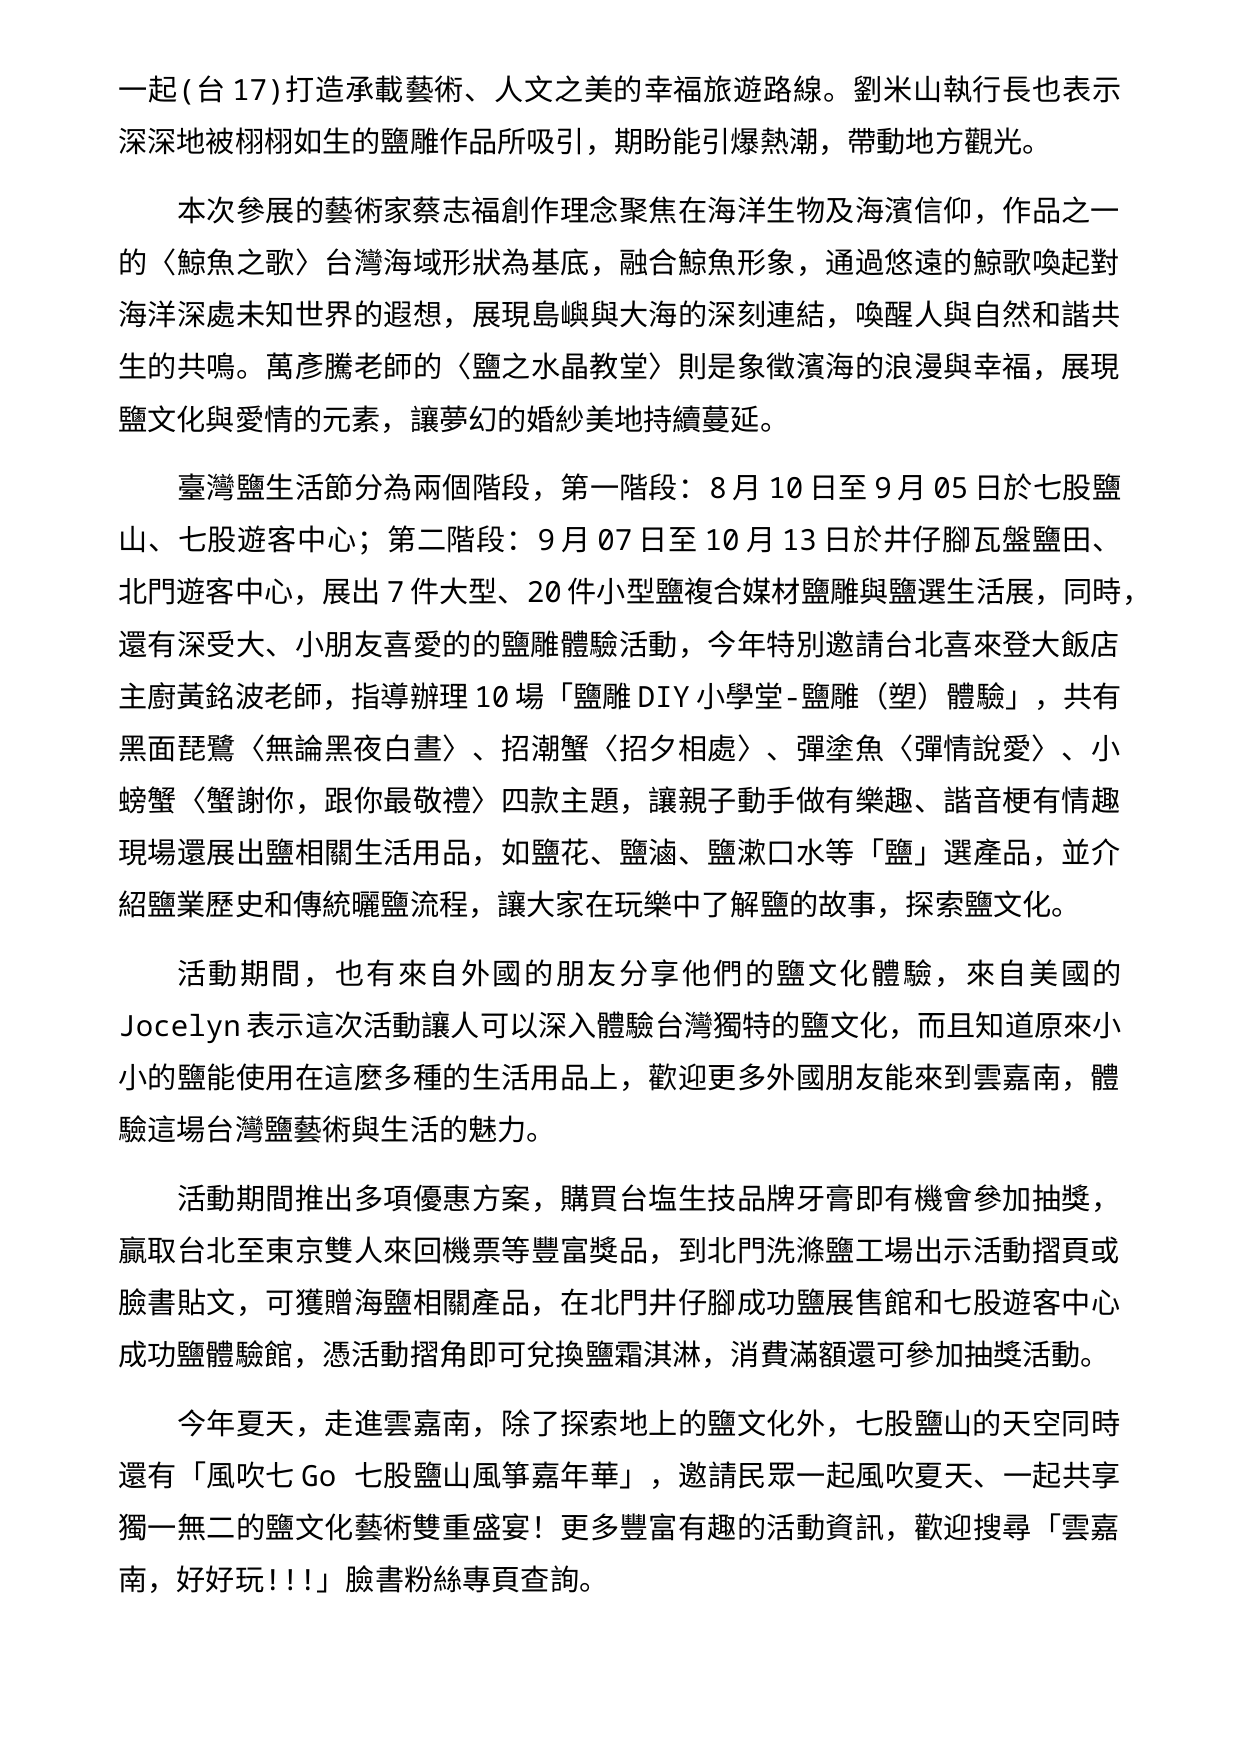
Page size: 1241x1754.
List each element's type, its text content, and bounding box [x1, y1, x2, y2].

text 本次參展的藝術家蔡志福創作理念聚焦在海洋生物及海濱信仰，作品之一的〈鯨魚之歌〉台灣海域形狀為基底，融合鯨魚形象，通過悠遠的鯨歌喚起對海洋深處未知世界的遐想，展現島嶼與大海的深刻連結，喚醒人與自然和諧共生的共鳴。萬彥騰老師的〈鹽之水晶教堂〉則是象徵濱海的浪漫與幸福，展現鹽文化與愛情的元素，讓夢幻的婚紗美地持續蔓延。 [118, 180, 1122, 440]
text 活動期間推出多項優惠方案，購買台塩生技品牌牙膏即有機會參加抽獎，贏取台北至東京雙人來回機票等豐富獎品，到北門洗滌鹽工場出示活動摺頁或臉書貼文，可獲贈海鹽相關產品，在北門井仔腳成功鹽展售館和七股遊客中心成功鹽體驗館，憑活動摺角即可兌換鹽霜淇淋，消費滿額還可參加抽獎活動。 [118, 1167, 1122, 1376]
text 雲嘉南管理處許宗民處長表示，本次「2024臺灣鹽生活節-鹽文化藝術嘉年華」特別邀請了萬彥騰、劉育、蔡志福、姜春樹及王東和等多位雕塑藝術家，共同創作並展出7件大型及20件小型鹽複合媒材藝術作品，把台17線濱海鄉鎮特色呈現出來，作品涵蓋鹽份地帶的人文地景、生態環境及地標建築，攜手一起(台17)打造承載藝術、人文之美的幸福旅遊路線。劉米山執行長也表示深深地被栩栩如生的鹽雕作品所吸引，期盼能引爆熱潮，帶動地方觀光。 [118, 59, 1122, 163]
text 活動期間，也有來自外國的朋友分享他們的鹽文化體驗，來自美國的Jocelyn表示這次活動讓人可以深入體驗台灣獨特的鹽文化，而且知道原來小小的鹽能使用在這麼多種的生活用品上，歡迎更多外國朋友能來到雲嘉南，體驗這場台灣鹽藝術與生活的魅力。 [118, 942, 1122, 1151]
text 臺灣鹽生活節分為兩個階段，第一階段：8月10日至9月05日於七股鹽山、七股遊客中心；第二階段：9月07日至10月13日於井仔腳瓦盤鹽田、北門遊客中心，展出7件大型、20件小型鹽複合媒材鹽雕與鹽選生活展，同時，還有深受大、小朋友喜愛的的鹽雕體驗活動，今年特別邀請台北喜來登大飯店主廚黃銘波老師，指導辦理10場「鹽雕DIY小學堂-鹽雕（塑）體驗」，共有黑面琵鷺〈無論黑夜白晝〉、招潮蟹〈招夕相處〉、彈塗魚〈彈情說愛〉、小螃蟹〈蟹謝你，跟你最敬禮〉四款主題，讓親子動手做有樂趣、諧音梗有情趣。現場還展出鹽相關生活用品，如鹽花、鹽滷、鹽漱口水等「鹽」選產品，並介紹鹽業歷史和傳統曬鹽流程，讓大家在玩樂中了解鹽的故事，探索鹽文化。 [118, 457, 1122, 926]
text 今年夏天，走進雲嘉南，除了探索地上的鹽文化外，七股鹽山的天空同時還有「風吹七Go 七股鹽山風箏嘉年華」，邀請民眾一起風吹夏天、一起共享獨一無二的鹽文化藝術雙重盛宴！更多豐富有趣的活動資訊，歡迎搜尋「雲嘉南，好好玩!!!」臉書粉絲專頁查詢。 [118, 1392, 1122, 1601]
